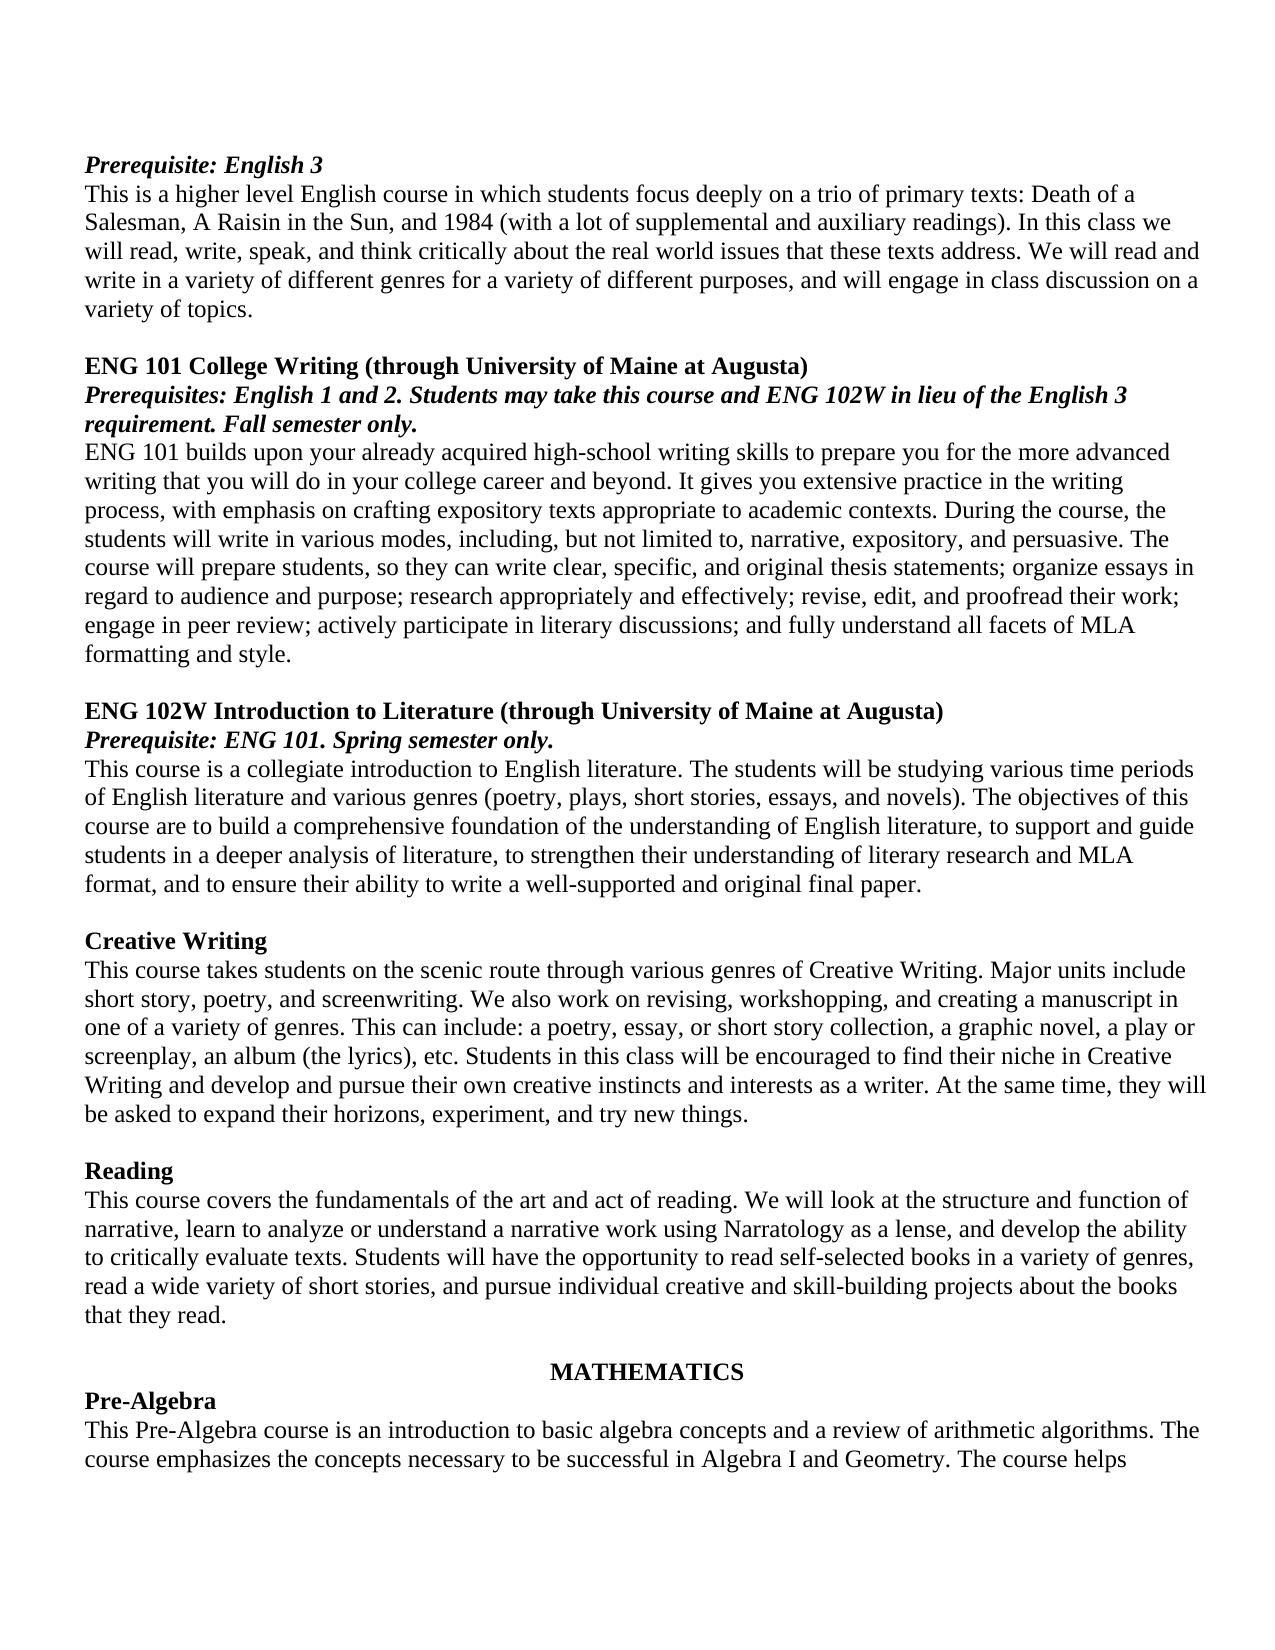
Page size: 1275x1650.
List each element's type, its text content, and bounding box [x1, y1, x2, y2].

text Pre-Algebra [84, 1386, 1209, 1415]
text ENG 101 College Writing (through University of Maine at Augusta) [84, 351, 1209, 380]
text Prerequisite: ENG 101. Spring semester only. [84, 725, 1209, 754]
text Reading [84, 1156, 1209, 1185]
text Creative Writing [84, 926, 1209, 955]
text ENG 101 builds upon your already acquired high-school writing skills to prepare you for the more advanced writing that you will do in your college career and beyond. It gives you extensive practice in the writing process, with emphasis on crafting expository texts appropriate to academic contexts. During the course, the students will write in various modes, including, but not limited to, narrative, expository, and persuasive. The course will prepare students, so they can write clear, specific, and original thesis statements; organize essays in regard to audience and purpose; research appropriately and effectively; revise, edit, and proofread their work; engage in peer review; actively participate in literary discussions; and fully understand all facets of MLA formatting and style. [84, 437, 1209, 667]
text This course covers the fundamentals of the art and act of reading. We will look at the structure and function of narrative, learn to analyze or understand a narrative work using Narratology as a lense, and develop the ability to critically evaluate texts. Students will have the opportunity to read self-selected books in a variety of genres, read a wide variety of short stories, and pursue individual creative and skill-building projects about the books that they read. [84, 1185, 1209, 1329]
text MATHEMATICS [84, 1357, 1209, 1386]
text This course takes students on the scenic route through various genres of Creative Writing. Major units include short story, poetry, and screenwriting. We also work on revising, workshopping, and creating a manuscript in one of a variety of genres. This can include: a poetry, essay, or short story collection, a graphic novel, a play or screenplay, an album (the lyrics), etc. Students in this class will be encouraged to find their niche in Creative Writing and develop and pursue their own creative instincts and interests as a writer. At the same time, they will be asked to expand their horizons, experiment, and try new things. [84, 955, 1209, 1127]
text This Pre-Algebra course is an introduction to basic algebra concepts and a review of arithmetic algorithms. The course emphasizes the concepts necessary to be successful in Algebra I and Geometry. The course helps [84, 1415, 1209, 1472]
title ENG 102W Introduction to Literature (through University of Maine at Augusta) [84, 696, 1209, 725]
text Prerequisites: English 1 and 2. Students may take this course and ENG 102W in lieu of the English 3 requirement. Fall semester only. [84, 380, 1209, 437]
text This course is a collegiate introduction to English literature. The students will be studying various time periods of English literature and various genres (poetry, plays, short stories, essays, and novels). The objectives of this course are to build a comprehensive foundation of the understanding of English literature, to support and guide students in a deeper analysis of literature, to strengthen their understanding of literary research and MLA format, and to ensure their ability to write a well-supported and original final paper. [84, 754, 1209, 897]
text This is a higher level English course in which students focus deeply on a trio of primary texts: Death of a Salesman, A Raisin in the Sun, and 1984 (with a lot of supplemental and auxiliary readings). In this class we will read, write, speak, and think critically about the real world issues that these texts address. We will read and write in a variety of different genres for a variety of different purposes, and will engage in class discussion on a variety of topics. [84, 179, 1209, 322]
text Prerequisite: English 3 [84, 150, 1209, 179]
